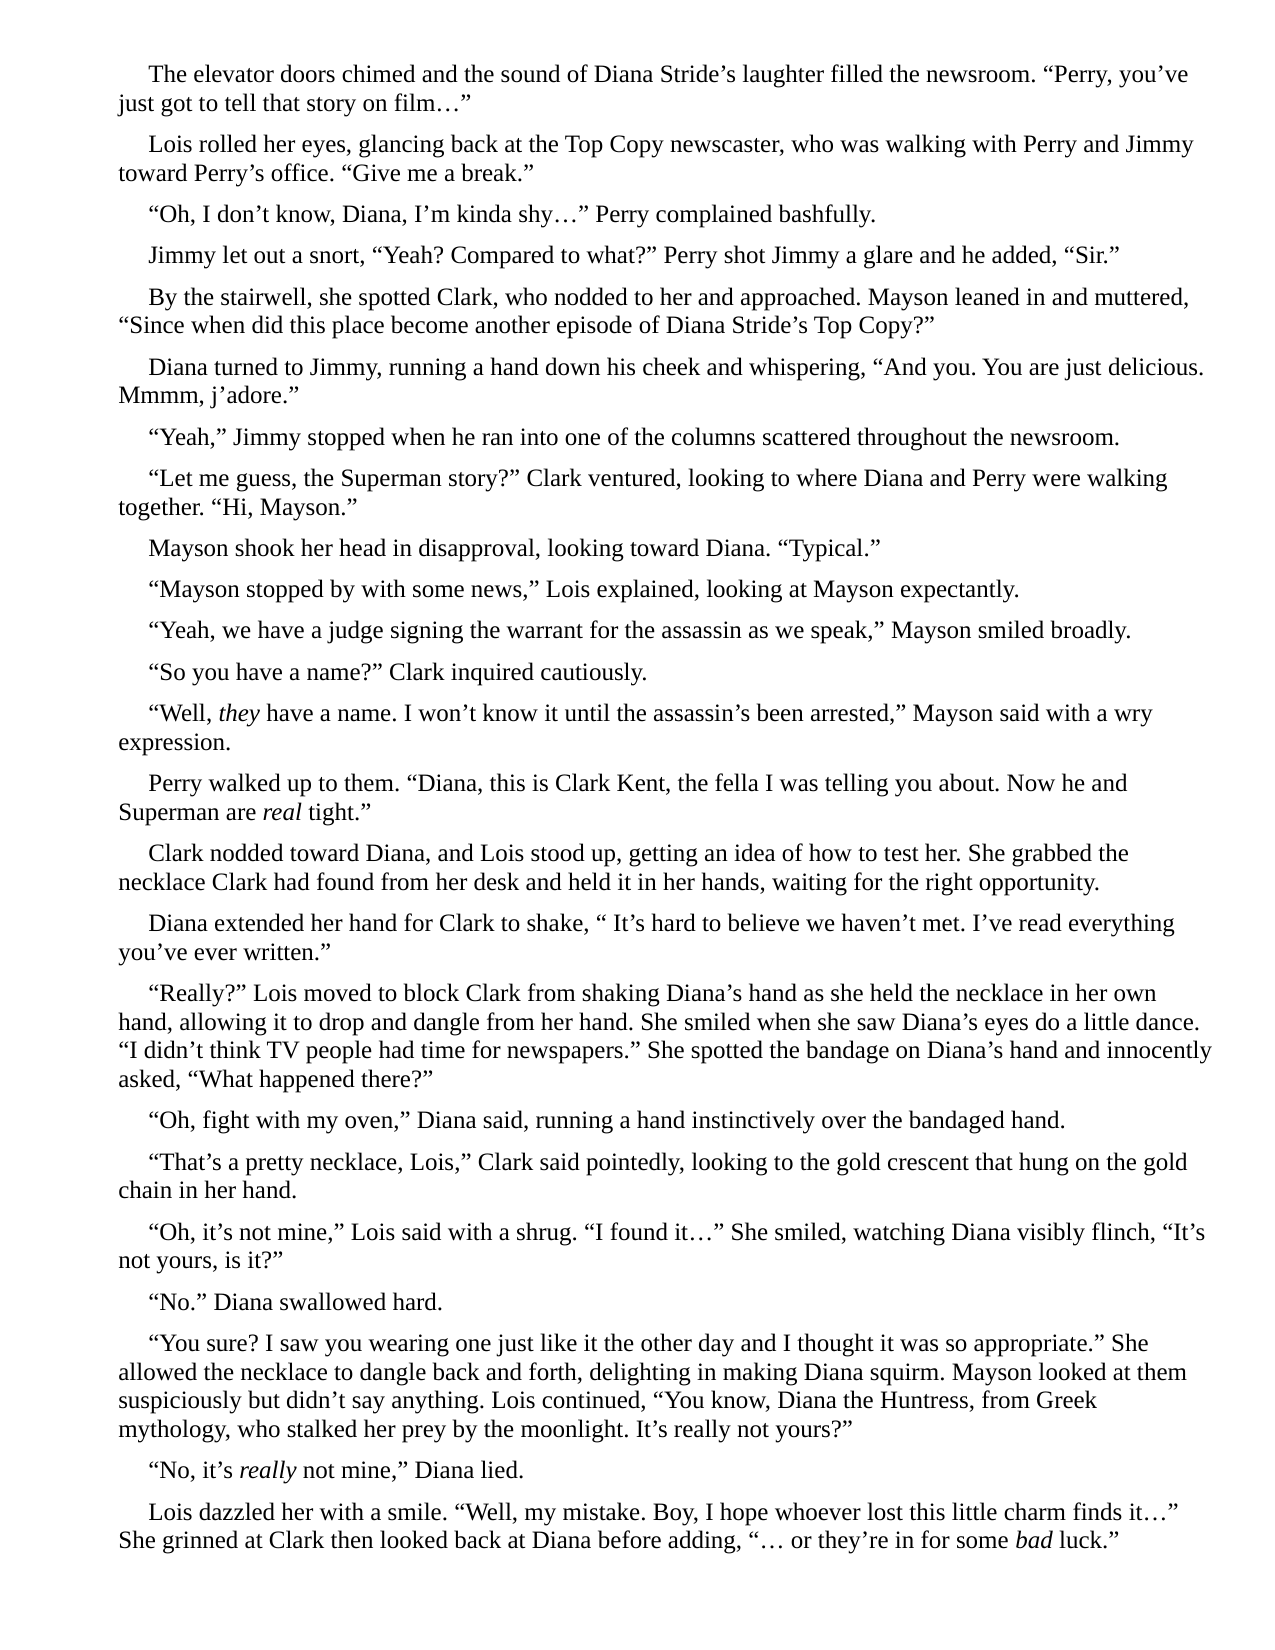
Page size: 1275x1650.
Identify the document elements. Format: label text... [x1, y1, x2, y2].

text “So you have a name?” Clark inquired cautiously. [118, 657, 1216, 685]
text Lois dazzled her with a smile. “Well, my mistake. Boy, I hope whoever lost this little charm finds it…” She grinned at Clark then looked back at Diana before adding, “… or they’re in for some bad luck.” [118, 1497, 1216, 1554]
text Diana turned to Jimmy, running a hand down his cheek and whispering, “And you. You are just delicious. Mmmm, j’adore.” [118, 352, 1216, 409]
text Clark nodded toward Diana, and Lois stood up, getting an idea of how to test her. She grabbed the necklace Clark had found from her desk and held it in her hands, waiting for the right opportunity. [118, 838, 1216, 895]
text “Yeah,” Jimmy stopped when he ran into one of the columns scattered throughout the newsroom. [118, 422, 1216, 450]
text “Yeah, we have a judge signing the warrant for the assassin as we speak,” Mayson smiled broadly. [118, 615, 1216, 644]
text “Oh, I don’t know, Diana, I’m kinda shy…” Perry complained bashfully. [118, 199, 1216, 228]
text “Oh, it’s not mine,” Lois said with a shrug. “I found it…” She smiled, watching Diana visibly flinch, “It’s not yours, is it?” [118, 1217, 1216, 1274]
text Jimmy let out a snort, “Yeah? Compared to what?” Perry shot Jimmy a glare and he added, “Sir.” [118, 240, 1216, 269]
text “No, it’s really not mine,” Diana lied. [118, 1455, 1216, 1484]
text Mayson shook her head in disapproval, looking toward Diana. “Typical.” [118, 533, 1216, 562]
text Diana extended her hand for Clark to shake, “ It’s hard to believe we haven’t met. I’ve read everything you’ve ever written.” [118, 908, 1216, 965]
text “No.” Diana swallowed hard. [118, 1287, 1216, 1315]
text Lois rolled her eyes, glancing back at the Top Copy newscaster, who was walking with Perry and Jimmy toward Perry’s office. “Give me a break.” [118, 129, 1216, 187]
text By the stairwell, she spotted Clark, who nodded to her and approached. Mayson leaned in and muttered, “Since when did this place become another episode of Diana Stride’s Top Copy?” [118, 282, 1216, 339]
text “Really?” Lois moved to block Clark from shaking Diana’s hand as she held the necklace in her own hand, allowing it to drop and dangle from her hand. She smiled when she saw Diana’s eyes do a little dance. “I didn’t think TV people had time for newspapers.” She spotted the bandage on Diana’s hand and innocently asked, “What happened there?” [118, 978, 1216, 1093]
text “That’s a pretty necklace, Lois,” Clark said pointedly, looking to the gold crescent that hung on the gold chain in her hand. [118, 1147, 1216, 1204]
text “You sure? I saw you wearing one just like it the other day and I thought it was so appropriate.” She allowed the necklace to dangle back and forth, delighting in making Diana squirm. Mayson looked at them suspiciously but didn’t say anything. Lois continued, “You know, Diana the Huntress, from Greek mythology, who stalked her prey by the moonlight. It’s really not yours?” [118, 1328, 1216, 1443]
text “Oh, fight with my oven,” Diana said, running a hand instinctively over the bandaged hand. [118, 1105, 1216, 1134]
text “Let me guess, the Superman story?” Clark ventured, looking to where Diana and Perry were walking together. “Hi, Mayson.” [118, 463, 1216, 520]
text The elevator doors chimed and the sound of Diana Stride’s laughter filled the newsroom. “Perry, you’ve just got to tell that story on film…” [118, 59, 1216, 117]
text Perry walked up to them. “Diana, this is Clark Kent, the fella I was telling you about. Now he and Superman are real tight.” [118, 768, 1216, 825]
text “Well, they have a name. I won’t know it until the assassin’s been arrested,” Mayson said with a wry expression. [118, 698, 1216, 755]
text “Mayson stopped by with some news,” Lois explained, looking at Mayson expectantly. [118, 574, 1216, 603]
